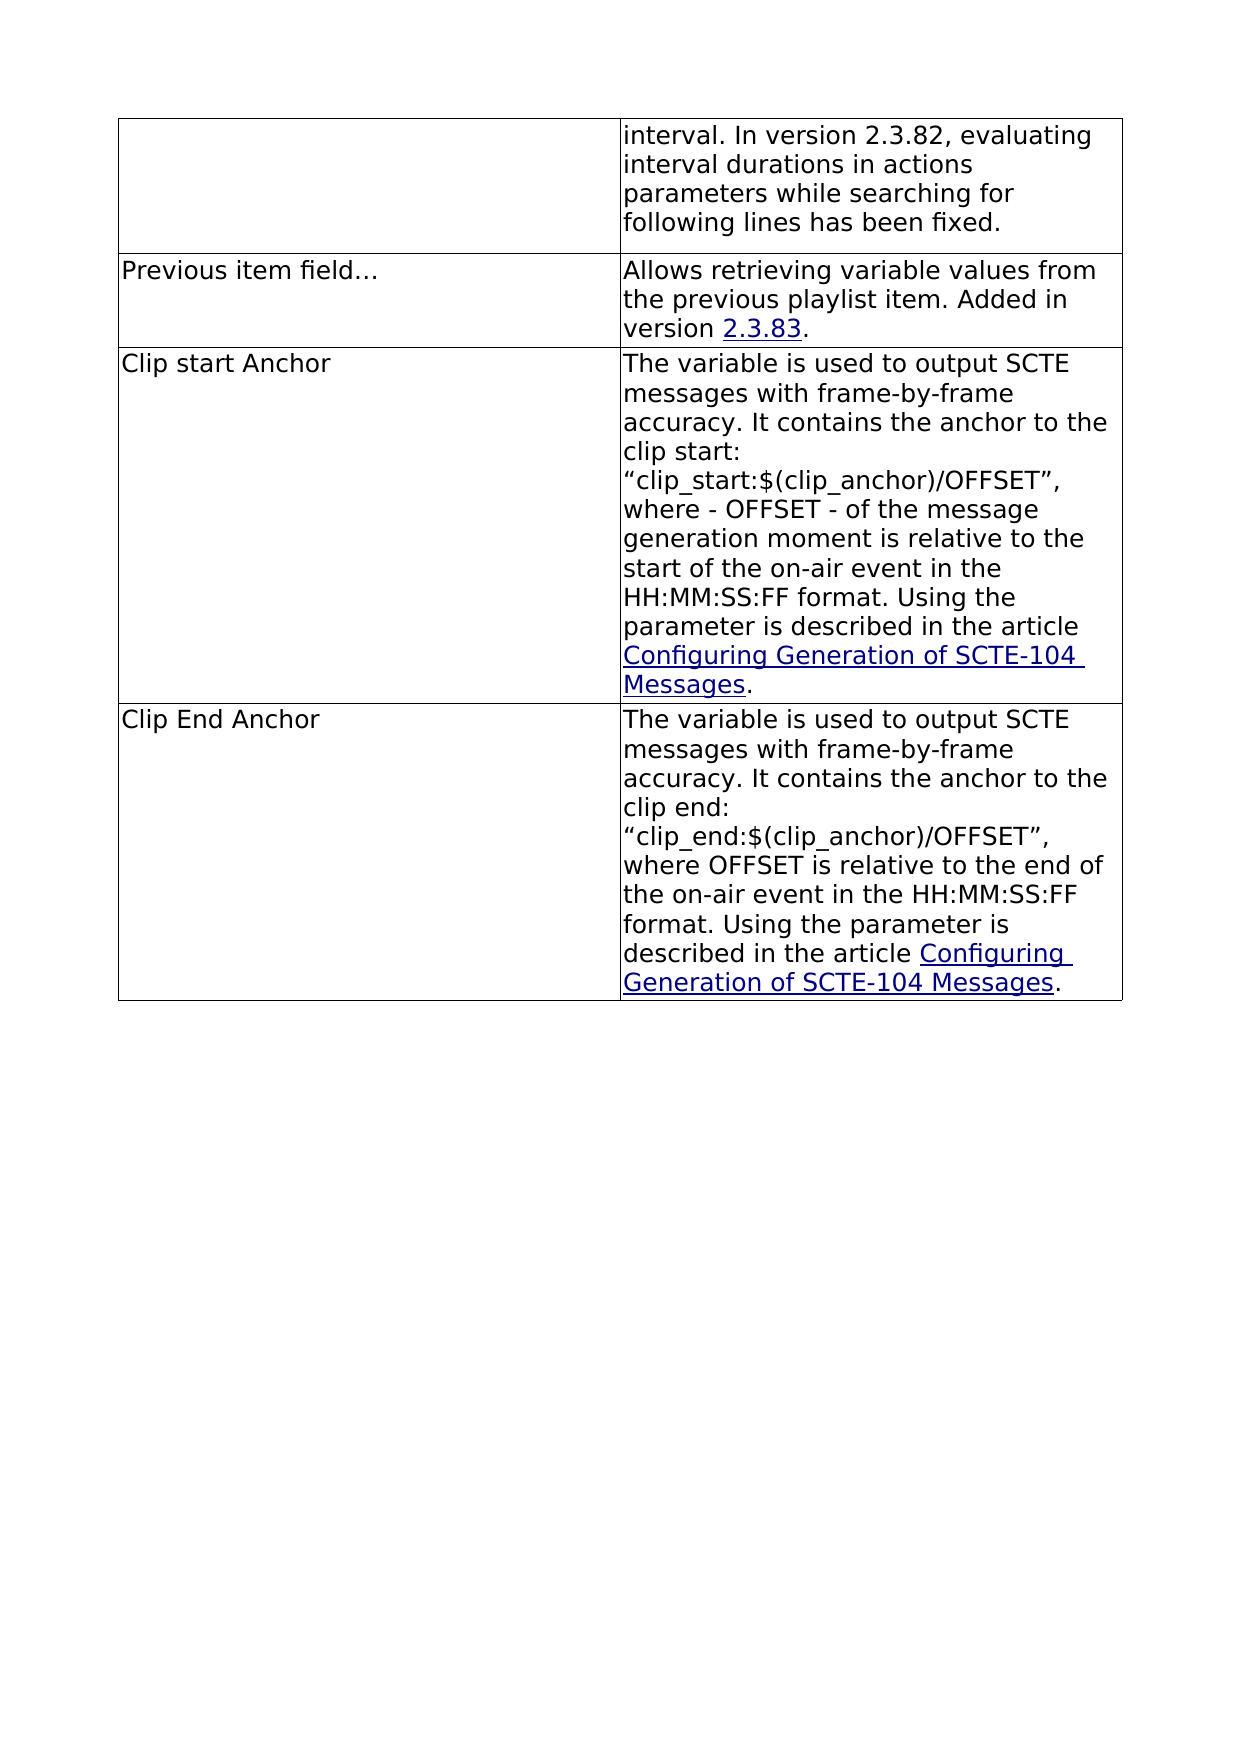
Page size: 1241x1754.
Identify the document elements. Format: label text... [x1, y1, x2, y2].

table_cell Clip start Anchor [119, 348, 620, 703]
table_cell Clip End Anchor [119, 704, 620, 1000]
table_cell The variable is used to output SCTE messages with frame-by-frame accuracy. It contains the anchor to the clip start: “clip_start:$(clip_anchor)/OFFSET”, where - OFFSET - of the message generation moment is relative to the start of the on-air event in the HH:MM:SS:FF format. Using the parameter is described in the article Configuring Generation of SCTE-104 Messages. [621, 348, 1122, 703]
table_cell Previous item field… [119, 254, 620, 347]
table_cell interval. In version 2.3.82, evaluating interval durations in actions parameters while searching for following lines has been fixed. [621, 119, 1122, 253]
table_cell [119, 119, 620, 253]
table_cell Allows retrieving variable values from the previous playlist item. Added in version 2.3.83. [621, 254, 1122, 347]
table_cell The variable is used to output SCTE messages with frame-by-frame accuracy. It contains the anchor to the clip end: “clip_end:$(clip_anchor)/OFFSET”, where OFFSET is relative to the end of the on-air event in the HH:MM:SS:FF format. Using the parameter is described in the article Configuring Generation of SCTE-104 Messages. [621, 704, 1122, 1000]
